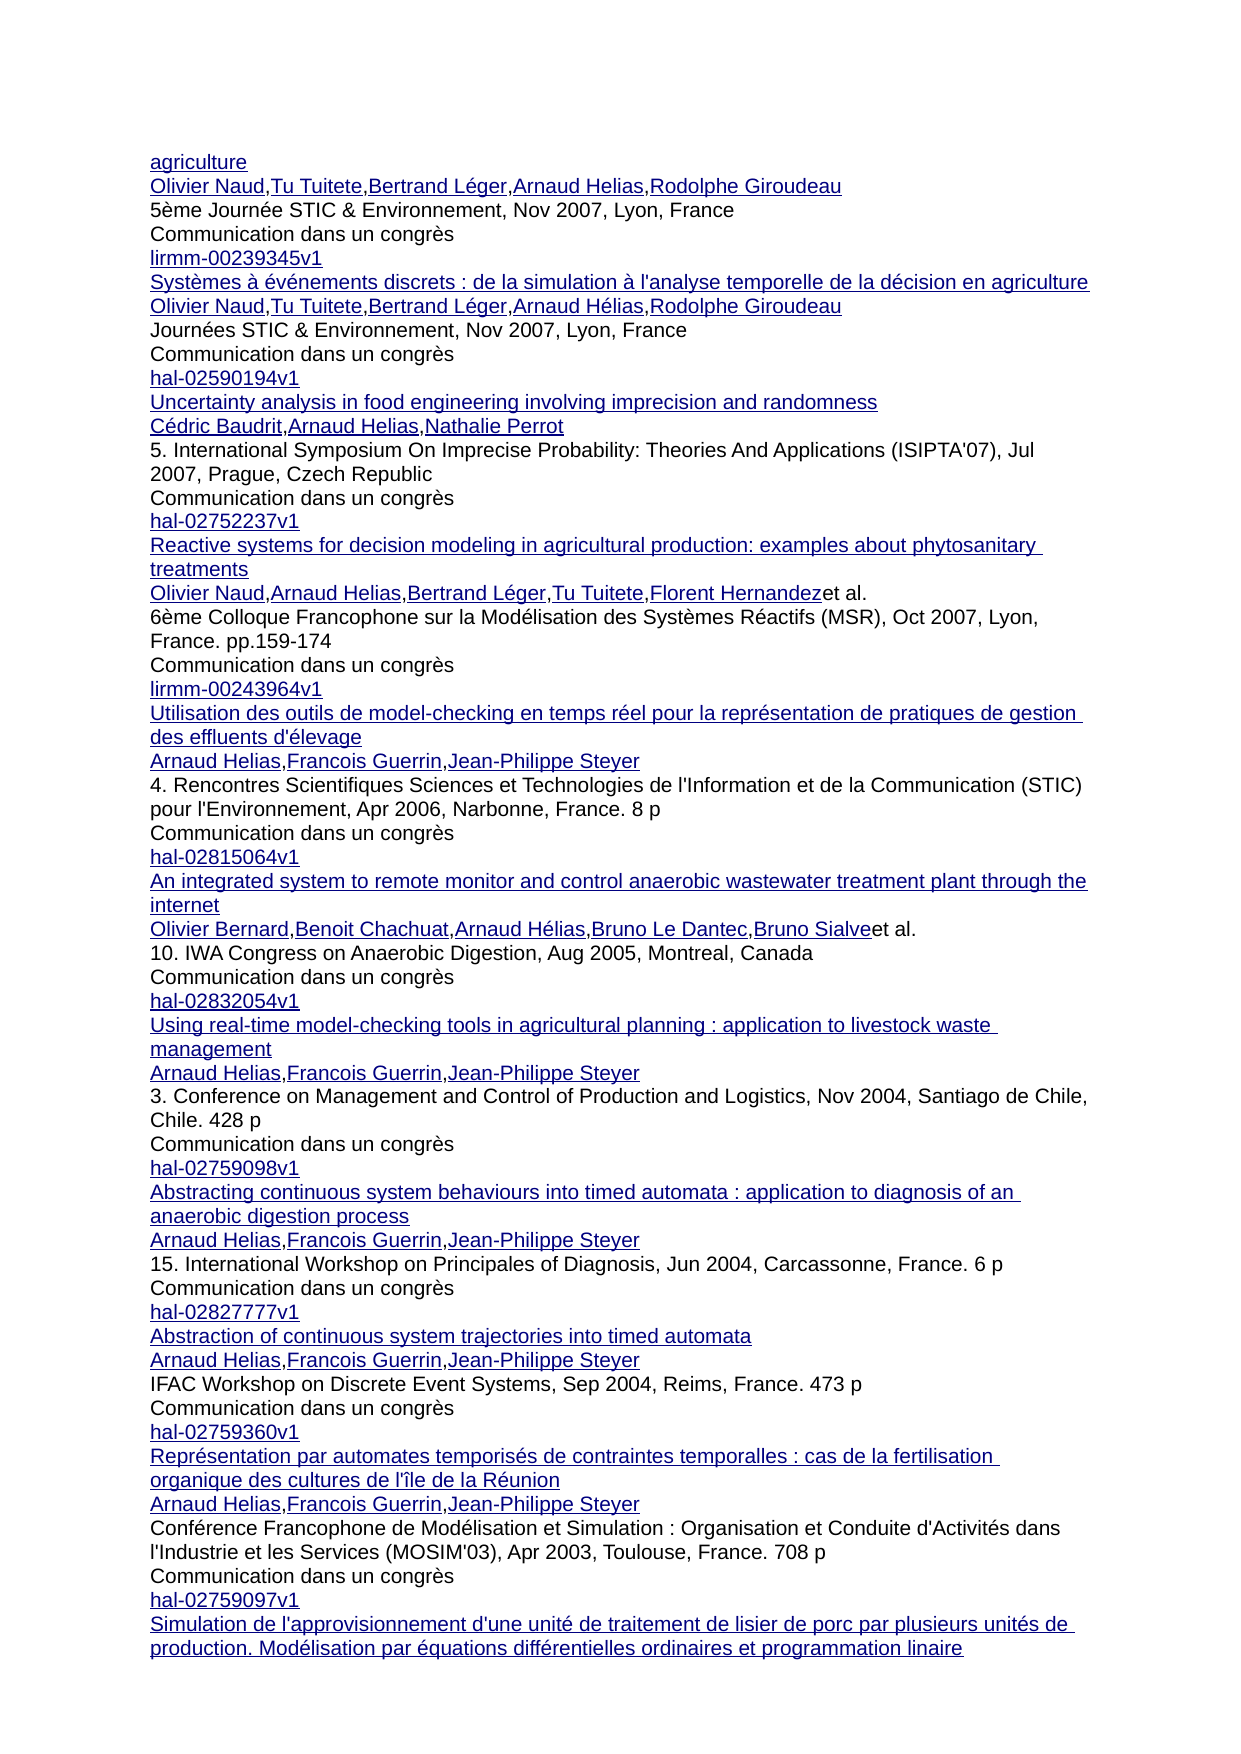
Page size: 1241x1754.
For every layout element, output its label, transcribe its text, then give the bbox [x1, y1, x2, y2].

table_cell Abstraction of continuous system trajectories into timed automata Arnaud Helias,Francois Guerrin,Jean-Philippe Steyer IFAC Workshop on Discrete Event Systems, Sep 2004, Reims, France. 473 p Communication dans un congrès hal-02759360v1 [150, 1324, 1090, 1444]
table_cell agriculture Olivier Naud,Tu Tuitete,Bertrand Léger,Arnaud Helias,Rodolphe Giroudeau 5ème Journée STIC & Environnement, Nov 2007, Lyon, France Communication dans un congrès lirmm-00239345v1 [150, 150, 1090, 270]
table_cell Utilisation des outils de model-checking en temps réel pour la représentation de pratiques de gestion des effluents d'élevage Arnaud Helias,Francois Guerrin,Jean-Philippe Steyer 4. Rencontres Scientifiques Sciences et Technologies de l'Information et de la Communication (STIC) pour l'Environnement, Apr 2006, Narbonne, France. 8 p Communication dans un congrès hal-02815064v1 [150, 701, 1090, 869]
table_cell Abstracting continuous system behaviours into timed automata : application to diagnosis of an anaerobic digestion process Arnaud Helias,Francois Guerrin,Jean-Philippe Steyer 15. International Workshop on Principales of Diagnosis, Jun 2004, Carcassonne, France. 6 p Communication dans un congrès hal-02827777v1 [150, 1180, 1090, 1324]
table_cell Olivier Naud,Tu Tuitete,Bertrand Léger,Arnaud Hélias,Rodolphe Giroudeau Journées STIC & Environnement, Nov 2007, Lyon, France Communication dans un congrès hal-02590194v1 [150, 292, 1090, 389]
table_cell Systèmes à événements discrets : de la simulation à l'analyse temporelle de la décision en agriculture [150, 270, 1090, 291]
table_cell Simulation de l'approvisionnement d'une unité de traitement de lisier de porc par plusieurs unités de production. Modélisation par équations différentielles ordinaires et programmation linaire [150, 1611, 1090, 1659]
table_cell Using real-time model-checking tools in agricultural planning : application to livestock waste management Arnaud Helias,Francois Guerrin,Jean-Philippe Steyer 3. Conference on Management and Control of Production and Logistics, Nov 2004, Santiago de Chile, Chile. 428 p Communication dans un congrès hal-02759098v1 [150, 1013, 1090, 1180]
table_cell Représentation par automates temporisés de contraintes temporalles : cas de la fertilisation organique des cultures de l'île de la Réunion Arnaud Helias,Francois Guerrin,Jean-Philippe Steyer Conférence Francophone de Modélisation et Simulation : Organisation et Conduite d'Activités dans l'Industrie et les Services (MOSIM'03), Apr 2003, Toulouse, France. 708 p Communication dans un congrès hal-02759097v1 [150, 1444, 1090, 1611]
table_cell Reactive systems for decision modeling in agricultural production: examples about phytosanitary treatments Olivier Naud,Arnaud Helias,Bertrand Léger,Tu Tuitete,Florent Hernandezet al. 6ème Colloque Francophone sur la Modélisation des Systèmes Réactifs (MSR), Oct 2007, Lyon, France. pp.159-174 Communication dans un congrès lirmm-00243964v1 [150, 533, 1090, 701]
table_cell Uncertainty analysis in food engineering involving imprecision and randomness Cédric Baudrit,Arnaud Helias,Nathalie Perrot 5. International Symposium On Imprecise Probability: Theories And Applications (ISIPTA'07), Jul 2007, Prague, Czech Republic Communication dans un congrès hal-02752237v1 [150, 390, 1090, 533]
table_cell An integrated system to remote monitor and control anaerobic wastewater treatment plant through the internet Olivier Bernard,Benoit Chachuat,Arnaud Hélias,Bruno Le Dantec,Bruno Sialveet al. 10. IWA Congress on Anaerobic Digestion, Aug 2005, Montreal, Canada Communication dans un congrès hal-02832054v1 [150, 869, 1090, 1012]
